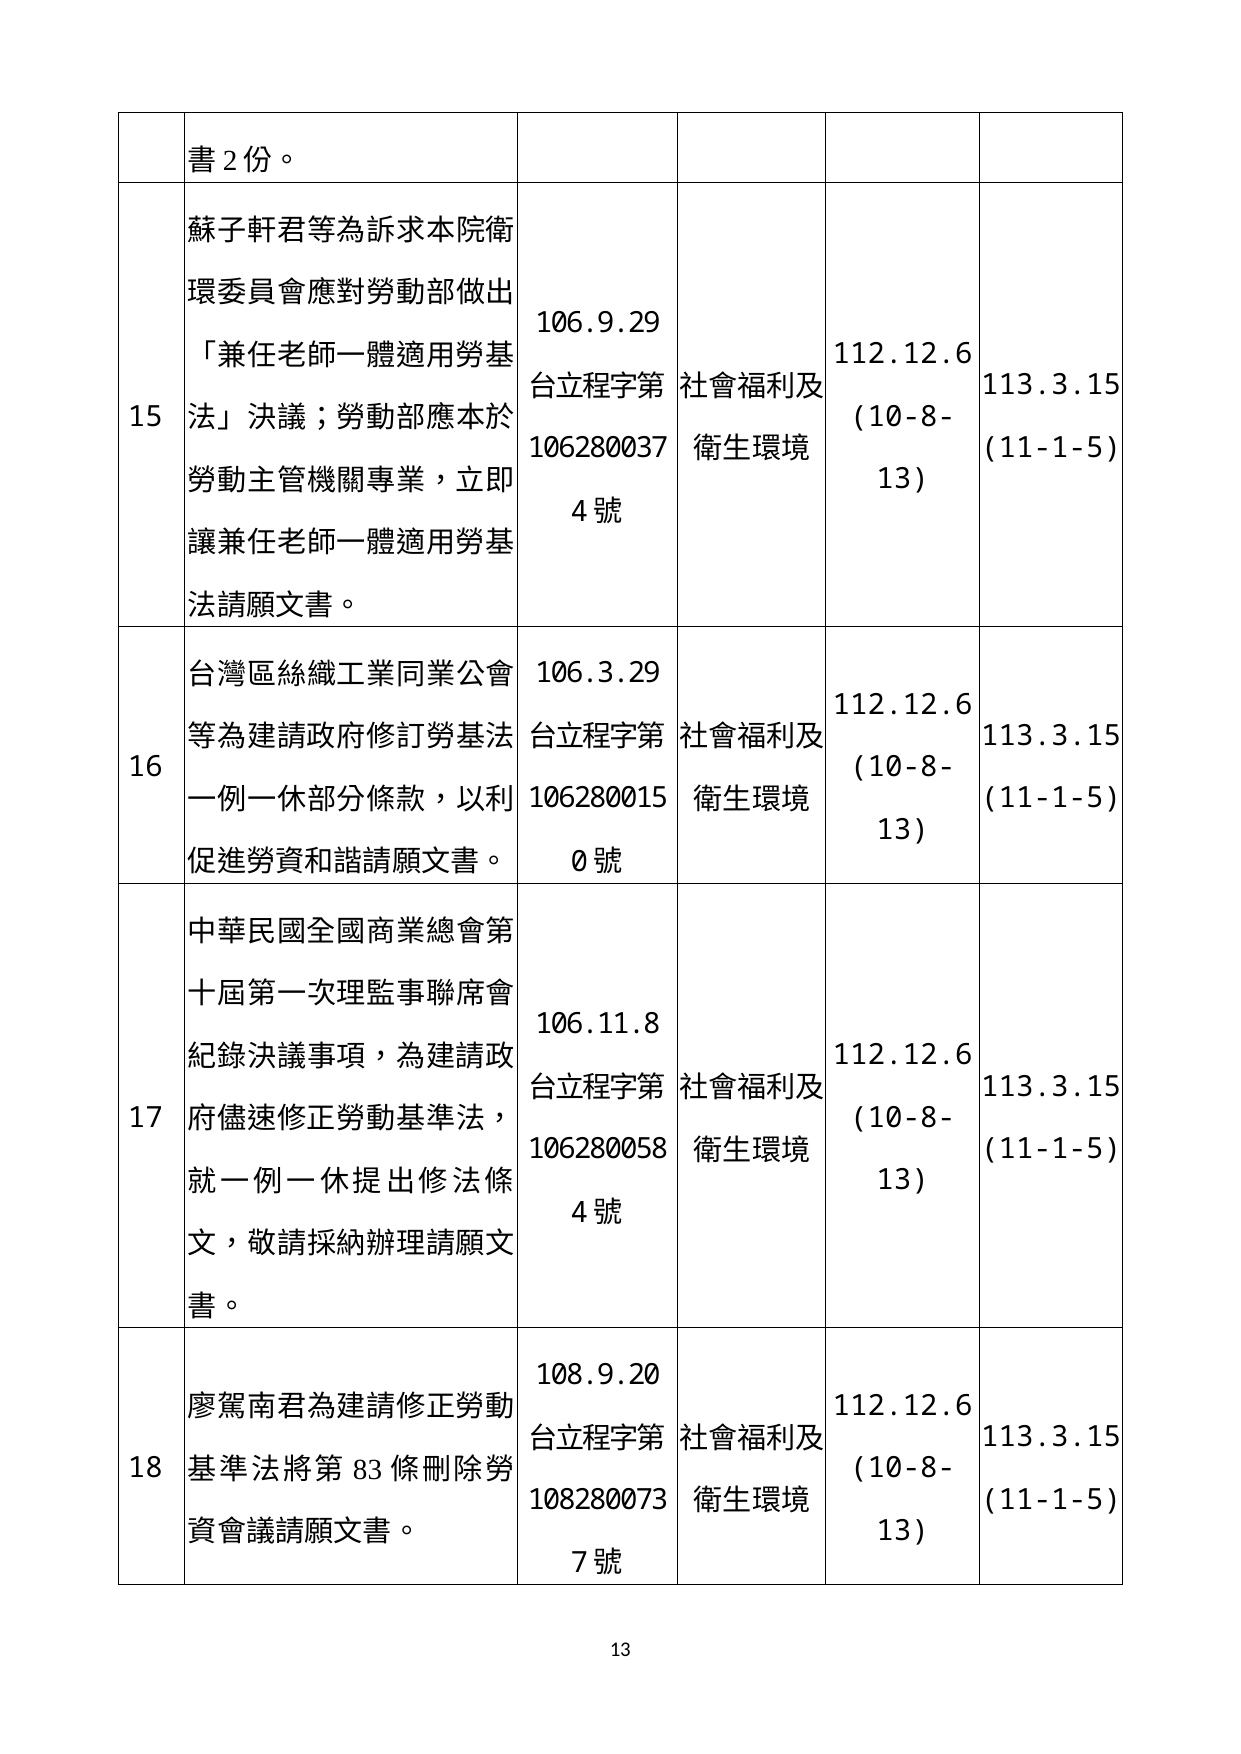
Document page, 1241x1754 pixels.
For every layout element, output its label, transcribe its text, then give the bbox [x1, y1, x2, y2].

table_cell [119, 1328, 184, 1584]
table_cell 112.12.6 (10-8-13) [826, 1328, 979, 1584]
table_cell 112.12.6 (10-8-13) [826, 627, 979, 883]
table_cell 112.12.6 (10-8-13) [826, 183, 979, 626]
table_cell [678, 113, 825, 182]
table_cell 社會福利及衛生環境 [678, 627, 825, 883]
table_cell [518, 113, 677, 182]
table_cell 社會福利及衛生環境 [678, 1328, 825, 1584]
table_cell [119, 627, 184, 883]
table_cell 廖駕南君為建請修正勞動基準法將第83條刪除勞資會議請願文書。 [185, 1328, 517, 1584]
table_cell 蘇子軒君等為訴求本院衛環委員會應對勞動部做出「兼任老師一體適用勞基法」決議；勞動部應本於勞動主管機關專業，立即讓兼任老師一體適用勞基法請願文書。 [185, 183, 517, 626]
table_cell 書2份。 [185, 113, 517, 182]
table_cell 113.3.15 (11-1-5) [980, 183, 1122, 626]
table_cell [119, 183, 184, 626]
table_cell 108.9.20 台立程字第1082800737號 [518, 1328, 677, 1584]
table_cell [980, 113, 1122, 182]
table_cell 台灣區絲織工業同業公會等為建請政府修訂勞基法一例一休部分條款，以利促進勞資和諧請願文書。 [185, 627, 517, 883]
table_cell 中華民國全國商業總會第十屆第一次理監事聯席會紀錄決議事項，為建請政府儘速修正勞動基準法，就一例一休提出修法條文，敬請採納辦理請願文書。 [185, 884, 517, 1327]
table_cell 112.12.6 (10-8-13) [826, 884, 979, 1327]
table_cell 113.3.15 (11-1-5) [980, 884, 1122, 1327]
table_cell 113.3.15 (11-1-5) [980, 1328, 1122, 1584]
table_cell [119, 884, 184, 1327]
table_cell 113.3.15 (11-1-5) [980, 627, 1122, 883]
table_cell [826, 113, 979, 182]
table_cell 社會福利及衛生環境 [678, 884, 825, 1327]
table_cell 106.9.29 台立程字第1062800374號 [518, 183, 677, 626]
table_cell 106.11.8 台立程字第1062800584號 [518, 884, 677, 1327]
table_cell 社會福利及衛生環境 [678, 183, 825, 626]
table_cell 106.3.29 台立程字第1062800150號 [518, 627, 677, 883]
table_cell [119, 113, 184, 182]
